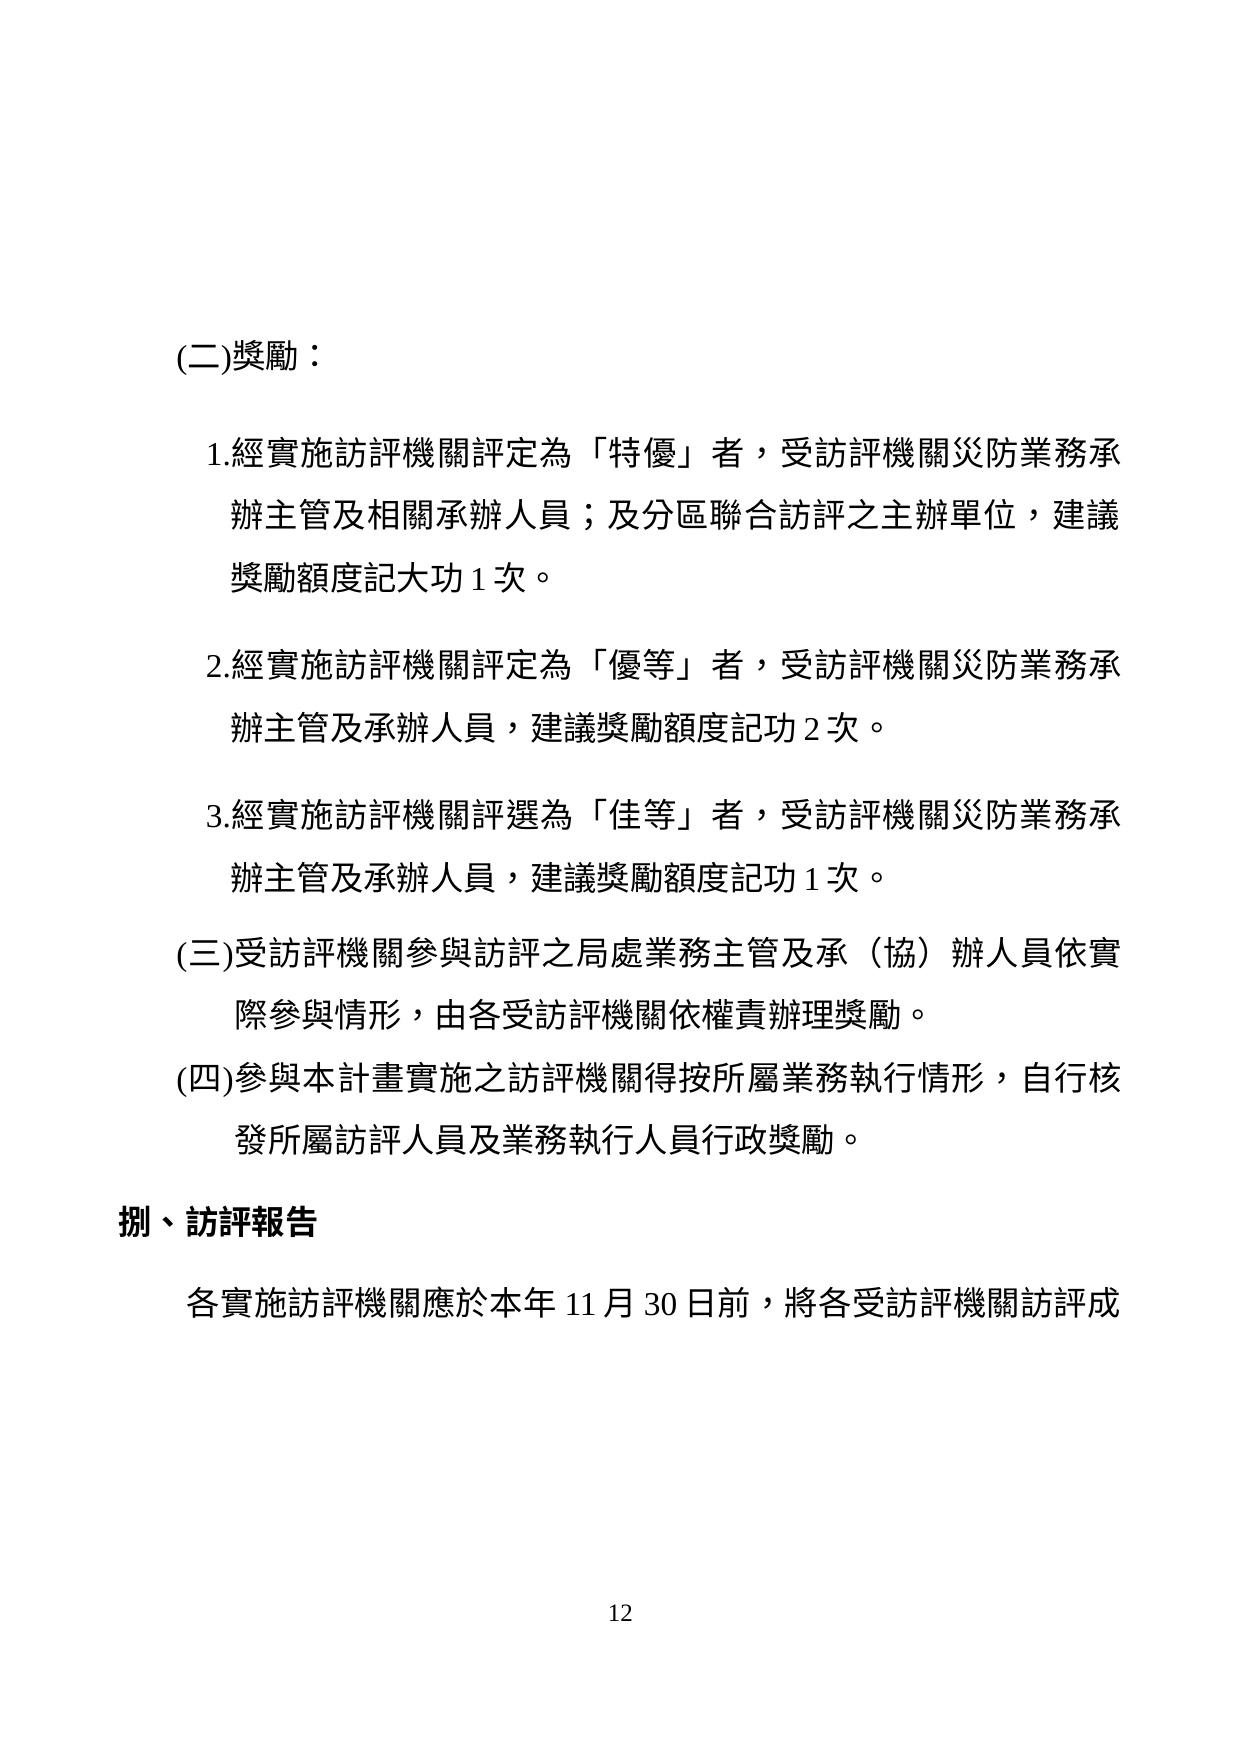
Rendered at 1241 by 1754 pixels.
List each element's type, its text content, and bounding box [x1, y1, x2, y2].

text (二)獎勵： [176, 312, 1122, 374]
text 各實施訪評機關應於本年11月30日前，將各受訪評機關訪評成 [187, 1259, 1122, 1322]
text 2.經實施訪評機關評定為「優等」者，受訪評機關災防業務承辦主管及承辦人員，建議獎勵額度記功2次。 [206, 622, 1122, 747]
text (四)參與本計畫實施之訪評機關得按所屬業務執行情形，自行核發所屬訪評人員及業務執行人員行政獎勵。 [176, 1034, 1122, 1159]
text (三)受訪評機關參與訪評之局處業務主管及承（協）辦人員依實際參與情形，由各受訪評機關依權責辦理獎勵。 [176, 909, 1122, 1034]
text 捌、訪評報告 [118, 1178, 1122, 1241]
text 3.經實施訪評機關評選為「佳等」者，受訪評機關災防業務承辦主管及承辦人員，建議獎勵額度記功1次。 [206, 772, 1122, 897]
text 1.經實施訪評機關評定為「特優」者，受訪評機關災防業務承辦主管及相關承辦人員；及分區聯合訪評之主辦單位，建議獎勵額度記大功1次。 [206, 409, 1122, 597]
